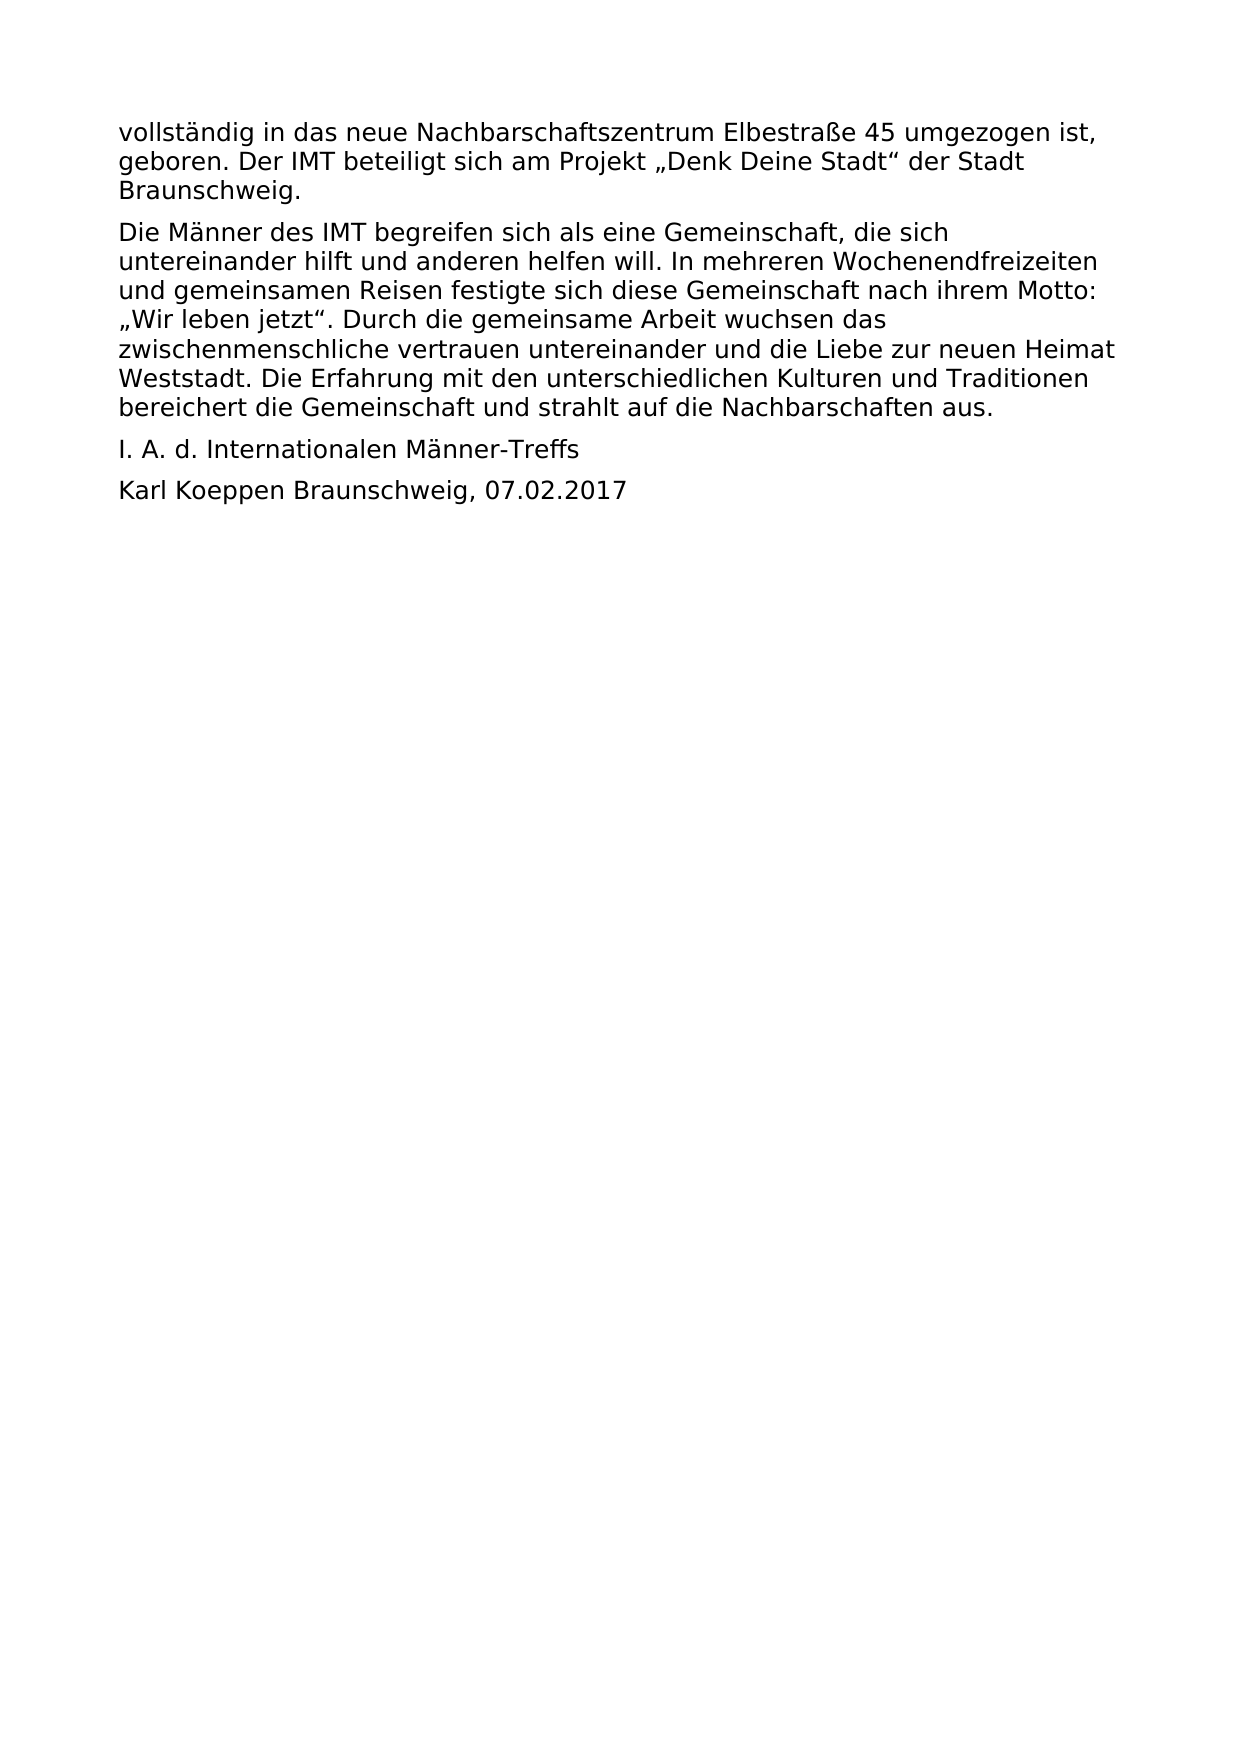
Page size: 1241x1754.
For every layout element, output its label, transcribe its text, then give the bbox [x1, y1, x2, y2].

text I. A. d. Internationalen Männer-Treffs [118, 435, 1122, 464]
text Die Männer des IMT begreifen sich als eine Gemeinschaft, die sich untereinander hilft und anderen helfen will. In mehreren Wochenendfreizeiten und gemeinsamen Reisen festigte sich diese Gemeinschaft nach ihrem Motto: „Wir leben jetzt“. Durch die gemeinsame Arbeit wuchsen das zwischenmenschliche vertrauen untereinander und die Liebe zur neuen Heimat Weststadt. Die Erfahrung mit den unterschiedlichen Kulturen und Traditionen bereichert die Gemeinschaft und strahlt auf die Nachbarschaften aus. [118, 218, 1122, 422]
text vollständig in das neue Nachbarschaftszentrum Elbestraße 45 umgezogen ist, geboren. Der IMT beteiligt sich am Projekt „Denk Deine Stadt“ der Stadt Braunschweig. [118, 118, 1122, 206]
text Karl Koeppen Braunschweig, 07.02.2017 [118, 476, 1122, 506]
